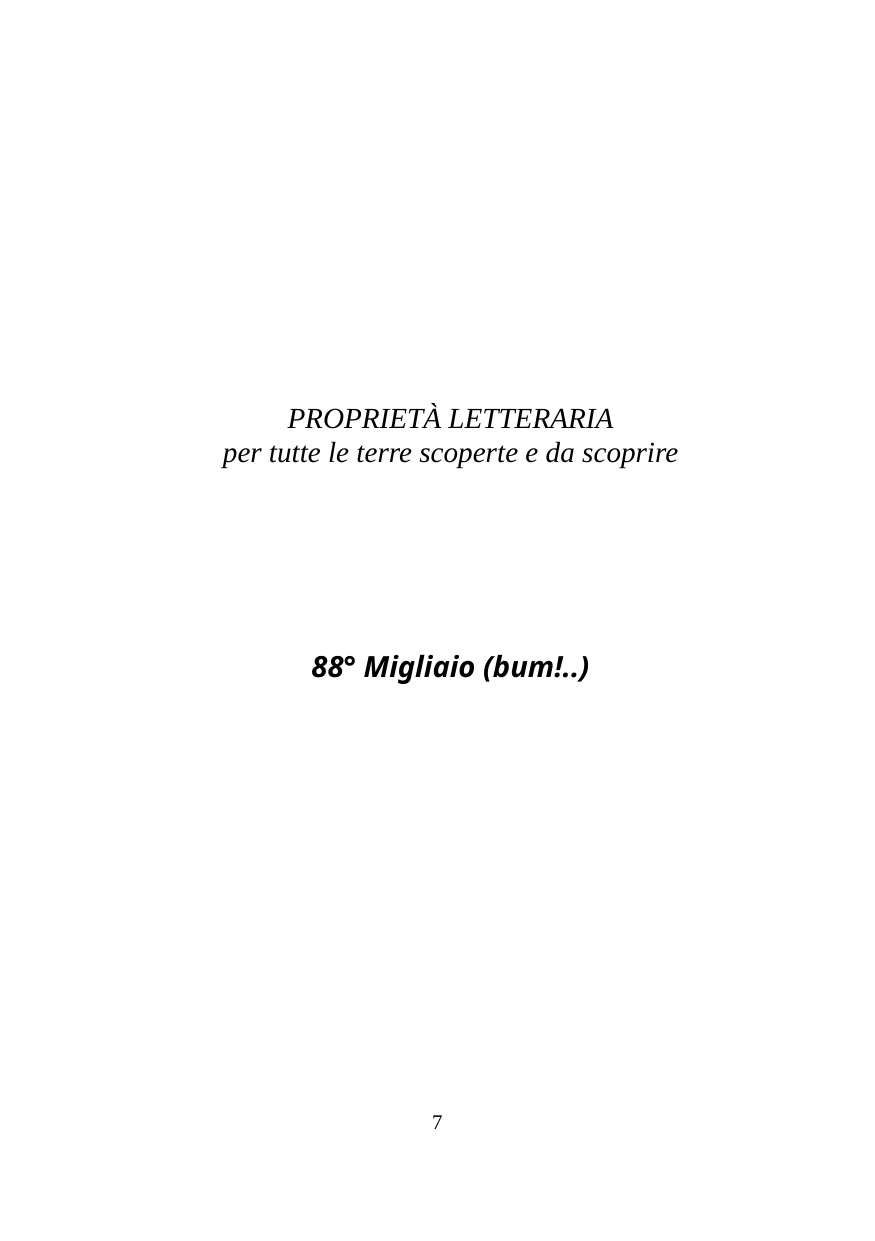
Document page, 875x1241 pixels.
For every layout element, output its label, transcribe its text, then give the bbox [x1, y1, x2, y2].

text PROPRIETÀ LETTERARIA [106, 402, 768, 435]
text per tutte le terre scoperte e da scoprire [106, 435, 768, 469]
text 88° Migliaio (bum!..) [106, 646, 768, 686]
